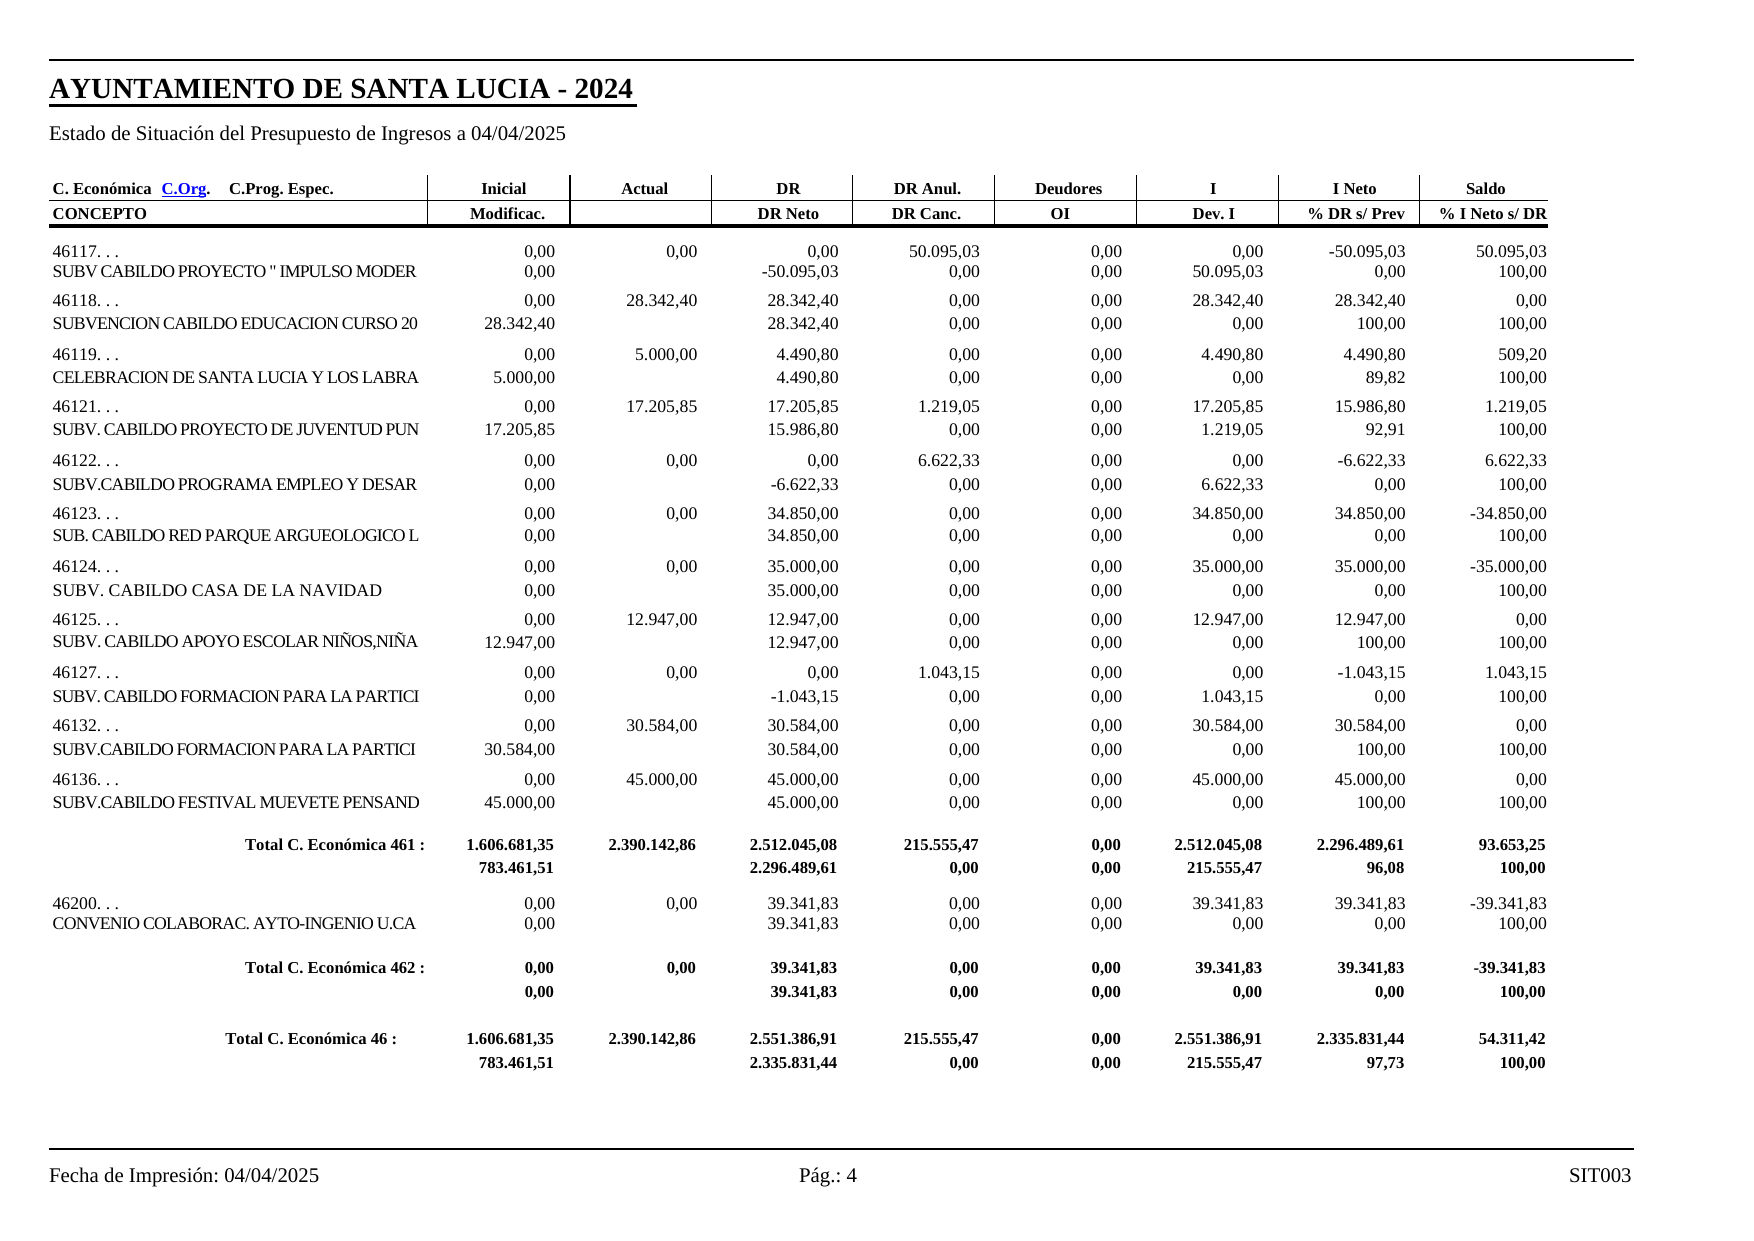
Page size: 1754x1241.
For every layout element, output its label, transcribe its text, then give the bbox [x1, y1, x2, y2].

table_cell 0,00 [995, 578, 1136, 604]
table_cell 34.850,00 [1136, 499, 1278, 526]
table_cell -50.095,03 [711, 260, 853, 286]
table_cell 46122. . . [49, 446, 428, 472]
table_cell 46121. . . [49, 392, 428, 419]
table_cell 1.219,05 [853, 392, 995, 419]
table_cell 15.986,80 [1278, 392, 1419, 419]
table_cell 0,00 [711, 658, 853, 684]
table_cell 0,00 [995, 658, 1136, 684]
table_cell 0,00 [995, 764, 1136, 791]
table_cell 46118. . . [49, 286, 428, 313]
table_cell 35.000,00 [711, 578, 853, 604]
table_cell 100,00 [1420, 1051, 1548, 1076]
table_cell 0,00 [1136, 446, 1278, 472]
table_cell -50.095,03 [1278, 228, 1419, 259]
table_cell 0,00 [995, 472, 1136, 498]
table_cell 100,00 [1278, 791, 1419, 823]
table_cell 34.850,00 [711, 526, 853, 551]
table_cell 0,00 [853, 605, 995, 631]
table_cell 46123. . . [49, 499, 428, 526]
table_header I Neto [1279, 175, 1419, 200]
table_cell 0,00 [1420, 711, 1548, 737]
table_cell 0,00 [428, 446, 570, 472]
table_cell 0,00 [1420, 764, 1548, 791]
table_cell 0,00 [428, 980, 570, 1016]
table_cell 6.622,33 [853, 446, 995, 472]
table_cell 28.342,40 [1278, 286, 1419, 313]
text Estado de Situación del Presupuesto de Ingresos a 04/04/2025 [49, 122, 1634, 144]
table_cell 92,91 [1278, 419, 1419, 446]
table_cell 2.551.386,91 [711, 1016, 853, 1051]
table_cell 46200. . . [49, 886, 428, 915]
table_cell 0,00 [1278, 526, 1419, 551]
table_cell 100,00 [1420, 856, 1548, 886]
table_cell 0,00 [1278, 980, 1419, 1016]
table_cell -1.043,15 [711, 685, 853, 711]
table_cell 0,00 [1278, 578, 1419, 604]
table_cell 93.653,25 [1420, 823, 1548, 856]
table_header I [1137, 175, 1278, 200]
table_cell 215.555,47 [853, 823, 995, 856]
table_cell 0,00 [428, 526, 570, 551]
table_cell 0,00 [570, 948, 711, 980]
table_cell 39.341,83 [711, 948, 853, 980]
table_cell 0,00 [995, 738, 1136, 764]
table_header Inicial [428, 175, 569, 200]
table_cell 0,00 [570, 446, 711, 472]
table_cell 0,00 [995, 791, 1136, 823]
table_cell 0,00 [570, 551, 711, 578]
table_cell 28.342,40 [711, 313, 853, 339]
table_cell 35.000,00 [1136, 551, 1278, 578]
table_cell SUBV. CABILDO PROYECTO DE JUVENTUD PUN [49, 419, 428, 446]
table_cell % DR s/ Prev [1279, 201, 1419, 223]
table_cell 17.205,85 [570, 392, 711, 419]
table_cell 39.341,83 [711, 886, 853, 915]
table_header DR Anul. [853, 175, 994, 200]
table_cell 0,00 [428, 605, 570, 631]
table_cell 0,00 [428, 551, 570, 578]
table_cell 0,00 [853, 738, 995, 764]
table_cell 215.555,47 [1136, 1051, 1278, 1076]
table_cell [570, 980, 711, 1016]
table_cell [570, 526, 711, 551]
table_cell 0,00 [428, 658, 570, 684]
table_cell DR Canc. [853, 201, 994, 223]
table_cell SUBV.CABILDO FESTIVAL MUEVETE PENSAND [49, 791, 428, 823]
table_cell 0,00 [995, 419, 1136, 446]
table_cell 0,00 [995, 339, 1136, 366]
table_cell 0,00 [1136, 366, 1278, 392]
table_cell -6.622,33 [711, 472, 853, 498]
table_cell 0,00 [1136, 980, 1278, 1016]
table_cell 28.342,40 [428, 313, 570, 339]
table_cell 39.341,83 [711, 915, 853, 947]
table_cell 2.551.386,91 [1136, 1016, 1278, 1051]
table_cell -1.043,15 [1278, 658, 1419, 684]
table_cell 1.606.681,35 [428, 1016, 570, 1051]
table_cell -34.850,00 [1420, 499, 1548, 526]
table_cell 0,00 [428, 472, 570, 498]
table_cell 30.584,00 [1136, 711, 1278, 737]
table_cell 4.490,80 [1136, 339, 1278, 366]
table_cell 30.584,00 [428, 738, 570, 764]
table_cell 0,00 [428, 711, 570, 737]
table_cell 45.000,00 [711, 764, 853, 791]
table_header Saldo [1420, 175, 1548, 200]
table_cell 46132. . . [49, 711, 428, 737]
table_cell [570, 260, 711, 286]
table_cell 0,00 [1136, 313, 1278, 339]
table_cell 783.461,51 [428, 856, 570, 886]
table_cell 100,00 [1420, 472, 1548, 498]
table_cell [570, 791, 711, 823]
table_cell 30.584,00 [711, 738, 853, 764]
table_cell 12.947,00 [711, 605, 853, 631]
table_cell 100,00 [1420, 260, 1548, 286]
table_cell 215.555,47 [1136, 856, 1278, 886]
table_cell [570, 578, 711, 604]
table_cell 30.584,00 [711, 711, 853, 737]
table_cell 2.296.489,61 [711, 856, 853, 886]
table_cell 100,00 [1278, 313, 1419, 339]
table_cell 0,00 [711, 446, 853, 472]
table_cell 4.490,80 [711, 366, 853, 392]
table_cell 0,00 [1420, 605, 1548, 631]
table_cell 0,00 [995, 313, 1136, 339]
table_cell Total C. Económica 46 : [49, 1016, 428, 1051]
table_cell 0,00 [1278, 915, 1419, 947]
table_cell 0,00 [853, 526, 995, 551]
table_cell 0,00 [428, 685, 570, 711]
table_cell 1.043,15 [1136, 685, 1278, 711]
table_cell 0,00 [853, 711, 995, 737]
table_cell 0,00 [995, 499, 1136, 526]
table_cell 30.584,00 [1278, 711, 1419, 737]
table_cell 0,00 [1278, 685, 1419, 711]
table_cell SUBV CABILDO PROYECTO " IMPULSO MODER [49, 260, 428, 286]
table_cell [570, 1051, 711, 1076]
table_cell 0,00 [853, 578, 995, 604]
table_cell 0,00 [853, 1051, 995, 1076]
text Fecha de Impresión: 04/04/2025 Pág.: 4 SIT003 [49, 1164, 1634, 1187]
table_cell 4.490,80 [1278, 339, 1419, 366]
table_cell 0,00 [1136, 738, 1278, 764]
table_cell Dev. I [1137, 201, 1278, 223]
table_cell 0,00 [853, 915, 995, 947]
table_cell SUBV.CABILDO FORMACION PARA LA PARTICI [49, 738, 428, 764]
table_cell 0,00 [995, 260, 1136, 286]
table_cell 0,00 [428, 578, 570, 604]
table_cell SUBV. CABILDO APOYO ESCOLAR NIÑOS,NIÑA [49, 631, 428, 658]
table_cell 0,00 [428, 948, 570, 980]
table_cell 39.341,83 [1278, 886, 1419, 915]
table_cell 0,00 [1136, 578, 1278, 604]
table_cell 0,00 [995, 980, 1136, 1016]
table_cell 0,00 [570, 499, 711, 526]
table_cell CONCEPTO [49, 201, 427, 223]
table_cell 1.219,05 [1136, 419, 1278, 446]
table_cell 0,00 [1136, 791, 1278, 823]
table_cell 0,00 [853, 886, 995, 915]
table_cell [570, 738, 711, 764]
table_cell 0,00 [995, 685, 1136, 711]
table_cell SUBV. CABILDO FORMACION PARA LA PARTICI [49, 685, 428, 711]
table_cell -35.000,00 [1420, 551, 1548, 578]
table_cell 100,00 [1420, 419, 1548, 446]
table_cell 0,00 [711, 228, 853, 259]
table_cell 100,00 [1420, 980, 1548, 1016]
table_cell 0,00 [570, 886, 711, 915]
table_cell 0,00 [1136, 228, 1278, 259]
table_cell 35.000,00 [711, 551, 853, 578]
table_cell [49, 980, 428, 1016]
table_cell -39.341,83 [1420, 886, 1548, 915]
table_cell 97,73 [1278, 1051, 1419, 1076]
table_cell 0,00 [570, 658, 711, 684]
table_cell 100,00 [1278, 631, 1419, 658]
table_cell 2.335.831,44 [1278, 1016, 1419, 1051]
table_header Deudores [995, 175, 1136, 200]
table_cell 0,00 [853, 286, 995, 313]
table_cell 0,00 [995, 446, 1136, 472]
table_cell 0,00 [853, 419, 995, 446]
table_cell -6.622,33 [1278, 446, 1419, 472]
table_cell 0,00 [428, 915, 570, 947]
table_cell 54.311,42 [1420, 1016, 1548, 1051]
table_cell 96,08 [1278, 856, 1419, 886]
table_cell 46117. . . [49, 228, 428, 259]
table_cell 0,00 [428, 339, 570, 366]
table_cell 0,00 [995, 1051, 1136, 1076]
table_cell DR Neto [712, 201, 852, 223]
table_cell % I Neto s/ DR [1420, 201, 1548, 223]
table_cell CELEBRACION DE SANTA LUCIA Y LOS LABRA [49, 366, 428, 392]
table_cell 5.000,00 [570, 339, 711, 366]
table_cell 0,00 [995, 526, 1136, 551]
table_cell 12.947,00 [428, 631, 570, 658]
table_cell SUBV. CABILDO CASA DE LA NAVIDAD [49, 578, 428, 604]
table_cell [570, 419, 711, 446]
table_cell 100,00 [1420, 791, 1548, 823]
table_cell 12.947,00 [570, 605, 711, 631]
table_cell 0,00 [995, 915, 1136, 947]
table_cell 2.512.045,08 [1136, 823, 1278, 856]
table_cell 39.341,83 [1278, 948, 1419, 980]
table_cell 783.461,51 [428, 1051, 570, 1076]
table_cell 50.095,03 [853, 228, 995, 259]
table_cell [570, 915, 711, 947]
table_cell 12.947,00 [1136, 605, 1278, 631]
table_header C. Económica C.Org. C.Prog. Espec. [49, 175, 427, 200]
table_cell [570, 685, 711, 711]
table_cell [570, 366, 711, 392]
table_cell [570, 631, 711, 658]
table_cell 17.205,85 [711, 392, 853, 419]
table_cell 0,00 [995, 856, 1136, 886]
table_cell 46125. . . [49, 605, 428, 631]
table_cell 0,00 [995, 228, 1136, 259]
table_cell [570, 313, 711, 339]
table_cell 100,00 [1420, 915, 1548, 947]
table_cell 39.341,83 [1136, 948, 1278, 980]
table_cell 0,00 [995, 948, 1136, 980]
table_cell 0,00 [1136, 631, 1278, 658]
table_cell 2.296.489,61 [1278, 823, 1419, 856]
table_cell Total C. Económica 462 : [49, 948, 428, 980]
table_cell Total C. Económica 461 : [49, 823, 428, 856]
table_cell 6.622,33 [1136, 472, 1278, 498]
table_cell 0,00 [428, 260, 570, 286]
table_cell 0,00 [853, 339, 995, 366]
table_cell 39.341,83 [1136, 886, 1278, 915]
table_cell OI [995, 201, 1136, 223]
table_cell [571, 201, 711, 223]
table_cell 50.095,03 [1136, 260, 1278, 286]
table_cell 17.205,85 [1136, 392, 1278, 419]
table_cell 100,00 [1420, 578, 1548, 604]
table_cell 100,00 [1420, 738, 1548, 764]
table_cell 2.390.142,86 [570, 823, 711, 856]
table_cell 100,00 [1278, 738, 1419, 764]
table_cell 0,00 [428, 286, 570, 313]
table_cell 50.095,03 [1420, 228, 1548, 259]
table_cell 89,82 [1278, 366, 1419, 392]
table_cell CONVENIO COLABORAC. AYTO-INGENIO U.CA [49, 915, 428, 947]
table_cell 0,00 [995, 823, 1136, 856]
table_cell 30.584,00 [570, 711, 711, 737]
table_cell 0,00 [995, 605, 1136, 631]
table_cell 0,00 [995, 366, 1136, 392]
table_cell 1.219,05 [1420, 392, 1548, 419]
table_cell 34.850,00 [711, 499, 853, 526]
table_cell 0,00 [853, 313, 995, 339]
table_cell 39.341,83 [711, 980, 853, 1016]
table_cell [49, 856, 428, 886]
table_cell 0,00 [995, 392, 1136, 419]
table_cell 0,00 [1136, 526, 1278, 551]
table_cell 0,00 [853, 260, 995, 286]
table_cell 0,00 [995, 286, 1136, 313]
table_cell 35.000,00 [1278, 551, 1419, 578]
table_header DR [712, 175, 852, 200]
table_cell 0,00 [995, 631, 1136, 658]
table_cell 0,00 [853, 948, 995, 980]
table_cell 0,00 [853, 631, 995, 658]
table_cell 15.986,80 [711, 419, 853, 446]
table_cell 46124. . . [49, 551, 428, 578]
table_cell Modificac. [428, 201, 569, 223]
table_cell 100,00 [1420, 313, 1548, 339]
table_cell 0,00 [995, 711, 1136, 737]
table_cell 0,00 [853, 499, 995, 526]
table_cell 0,00 [1136, 915, 1278, 947]
table_cell 45.000,00 [1278, 764, 1419, 791]
table_cell 28.342,40 [570, 286, 711, 313]
table_cell 1.043,15 [853, 658, 995, 684]
table_cell 0,00 [995, 886, 1136, 915]
table_cell 0,00 [1420, 286, 1548, 313]
table_cell 100,00 [1420, 685, 1548, 711]
table_cell 0,00 [1278, 472, 1419, 498]
table_cell 12.947,00 [711, 631, 853, 658]
table_cell 0,00 [428, 228, 570, 259]
table_cell 28.342,40 [711, 286, 853, 313]
table_cell 5.000,00 [428, 366, 570, 392]
table_cell 0,00 [1136, 658, 1278, 684]
table_cell 100,00 [1420, 631, 1548, 658]
text AYUNTAMIENTO DE SANTA LUCIA - 2024 [49, 77, 1634, 103]
table_cell 0,00 [853, 764, 995, 791]
table_cell 45.000,00 [570, 764, 711, 791]
table_cell 0,00 [853, 980, 995, 1016]
table_cell 2.512.045,08 [711, 823, 853, 856]
table_cell 0,00 [995, 1016, 1136, 1051]
table_cell 17.205,85 [428, 419, 570, 446]
table_cell 0,00 [853, 685, 995, 711]
table_cell 0,00 [428, 764, 570, 791]
table_cell 1.606.681,35 [428, 823, 570, 856]
table_cell 215.555,47 [853, 1016, 995, 1051]
table_cell [570, 472, 711, 498]
table_cell 28.342,40 [1136, 286, 1278, 313]
table_cell 0,00 [428, 392, 570, 419]
table_cell 45.000,00 [711, 791, 853, 823]
table_cell 6.622,33 [1420, 446, 1548, 472]
table_cell 0,00 [995, 551, 1136, 578]
table_cell 100,00 [1420, 526, 1548, 551]
table_cell 0,00 [853, 366, 995, 392]
table_cell 46127. . . [49, 658, 428, 684]
table_cell SUB. CABILDO RED PARQUE ARGUEOLOGICO L [49, 526, 428, 551]
table_cell 0,00 [428, 886, 570, 915]
table_cell 0,00 [853, 551, 995, 578]
table_cell 46136. . . [49, 764, 428, 791]
table_cell 0,00 [853, 856, 995, 886]
table_cell 34.850,00 [1278, 499, 1419, 526]
table_cell 4.490,80 [711, 339, 853, 366]
table_cell [49, 1051, 428, 1076]
table_cell 45.000,00 [1136, 764, 1278, 791]
table_cell 0,00 [570, 228, 711, 259]
table_cell 100,00 [1420, 366, 1548, 392]
table_header Actual [571, 175, 711, 200]
table_cell 509,20 [1420, 339, 1548, 366]
table_cell 2.390.142,86 [570, 1016, 711, 1051]
table_cell 0,00 [1278, 260, 1419, 286]
table_cell 12.947,00 [1278, 605, 1419, 631]
table_cell 45.000,00 [428, 791, 570, 823]
table_cell 46119. . . [49, 339, 428, 366]
table_cell 0,00 [853, 472, 995, 498]
table_cell 0,00 [428, 499, 570, 526]
table_cell 0,00 [853, 791, 995, 823]
table_cell SUBV.CABILDO PROGRAMA EMPLEO Y DESAR [49, 472, 428, 498]
table_cell SUBVENCION CABILDO EDUCACION CURSO 20 [49, 313, 428, 339]
table_cell 2.335.831,44 [711, 1051, 853, 1076]
table_cell 1.043,15 [1420, 658, 1548, 684]
table_cell [570, 856, 711, 886]
table_cell -39.341,83 [1420, 948, 1548, 980]
